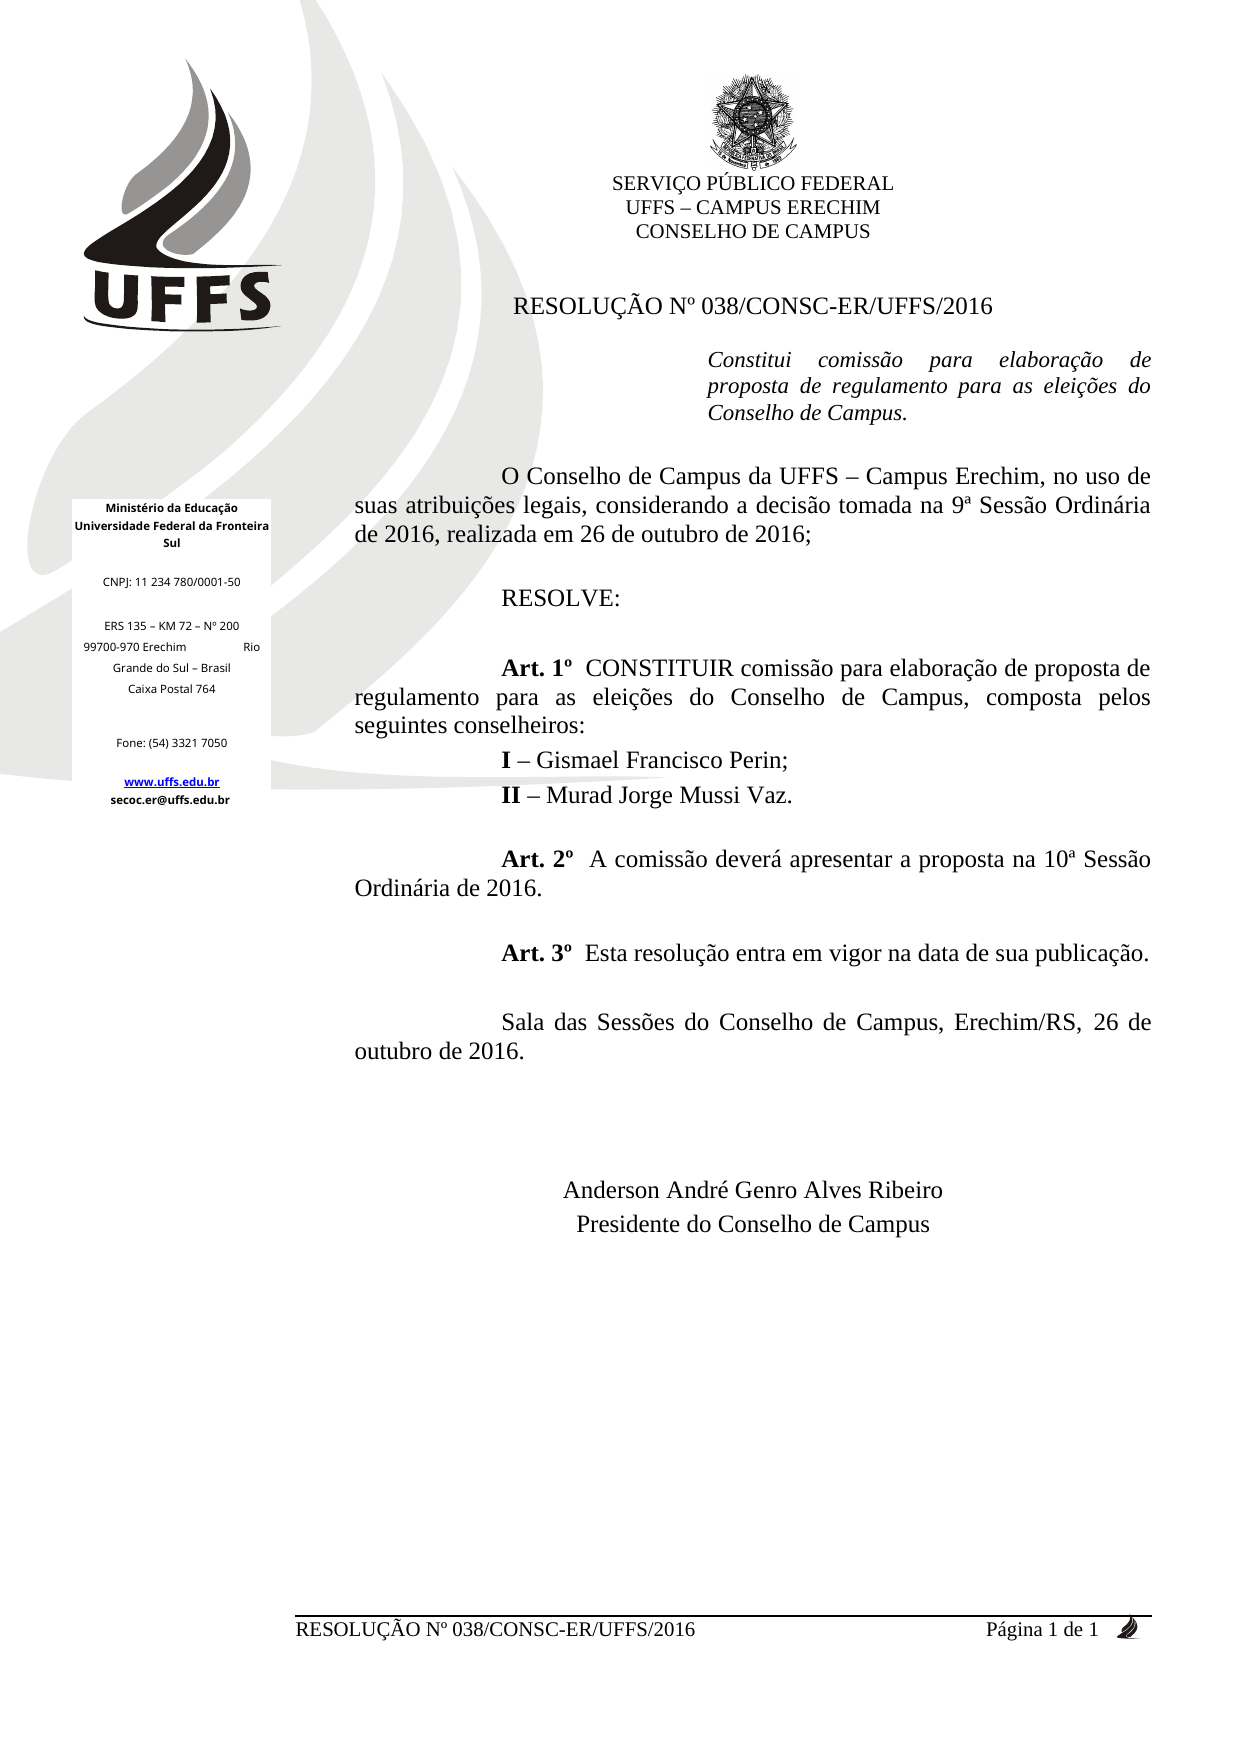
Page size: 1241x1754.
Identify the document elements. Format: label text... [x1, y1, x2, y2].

text RESOLUÇÃO Nº 038/CONSC-ER/UFFS/2016 [525, 291, 1152, 320]
text II – Murad Jorge Mussi Vaz. [354, 780, 1152, 808]
text Art. 3º Esta resolução entra em vigor na data de sua publicação. [354, 938, 1152, 967]
text Presidente do Conselho de Campus [354, 1209, 1152, 1238]
text Art. 1º CONSTITUIR comissão para elaboração de proposta de regulamento para as eleições do Conselho de Campus, composta pelos seguintes conselheiros: [354, 653, 1152, 739]
text RESOLVE: [448, 583, 1152, 612]
text Art. 2º A comissão deverá apresentar a proposta na 10ª Sessão Ordinária de 2016. [354, 844, 1152, 902]
text O Conselho de Campus da UFFS – Campus Erechim, no uso de suas atribuições legais, considerando a decisão tomada na 9ª Sessão Ordinária de 2016, realizada em 26 de outubro de 2016; [354, 461, 426, 545]
text O Conselho de Campus da UFFS – Campus Erechim, no uso de suas atribuições legais, considerando a decisão tomada na 9ª Sessão Ordinária de 2016, realizada em 26 de outubro de 2016; [497, 461, 1152, 547]
text Constitui comissão para elaboração de proposta de regulamento para as eleições do Conselho de Campus. [707, 346, 1152, 425]
text I – Gismael Francisco Perin; [354, 745, 1152, 774]
text RESOLUÇÃO Nº 038/CONSC-ER/UFFS/2016 [354, 291, 380, 320]
text Sala das Sessões do Conselho de Campus, Erechim/RS, 26 de outubro de 2016. [354, 1007, 1152, 1065]
text Anderson André Genro Alves Ribeiro [354, 1175, 1152, 1203]
